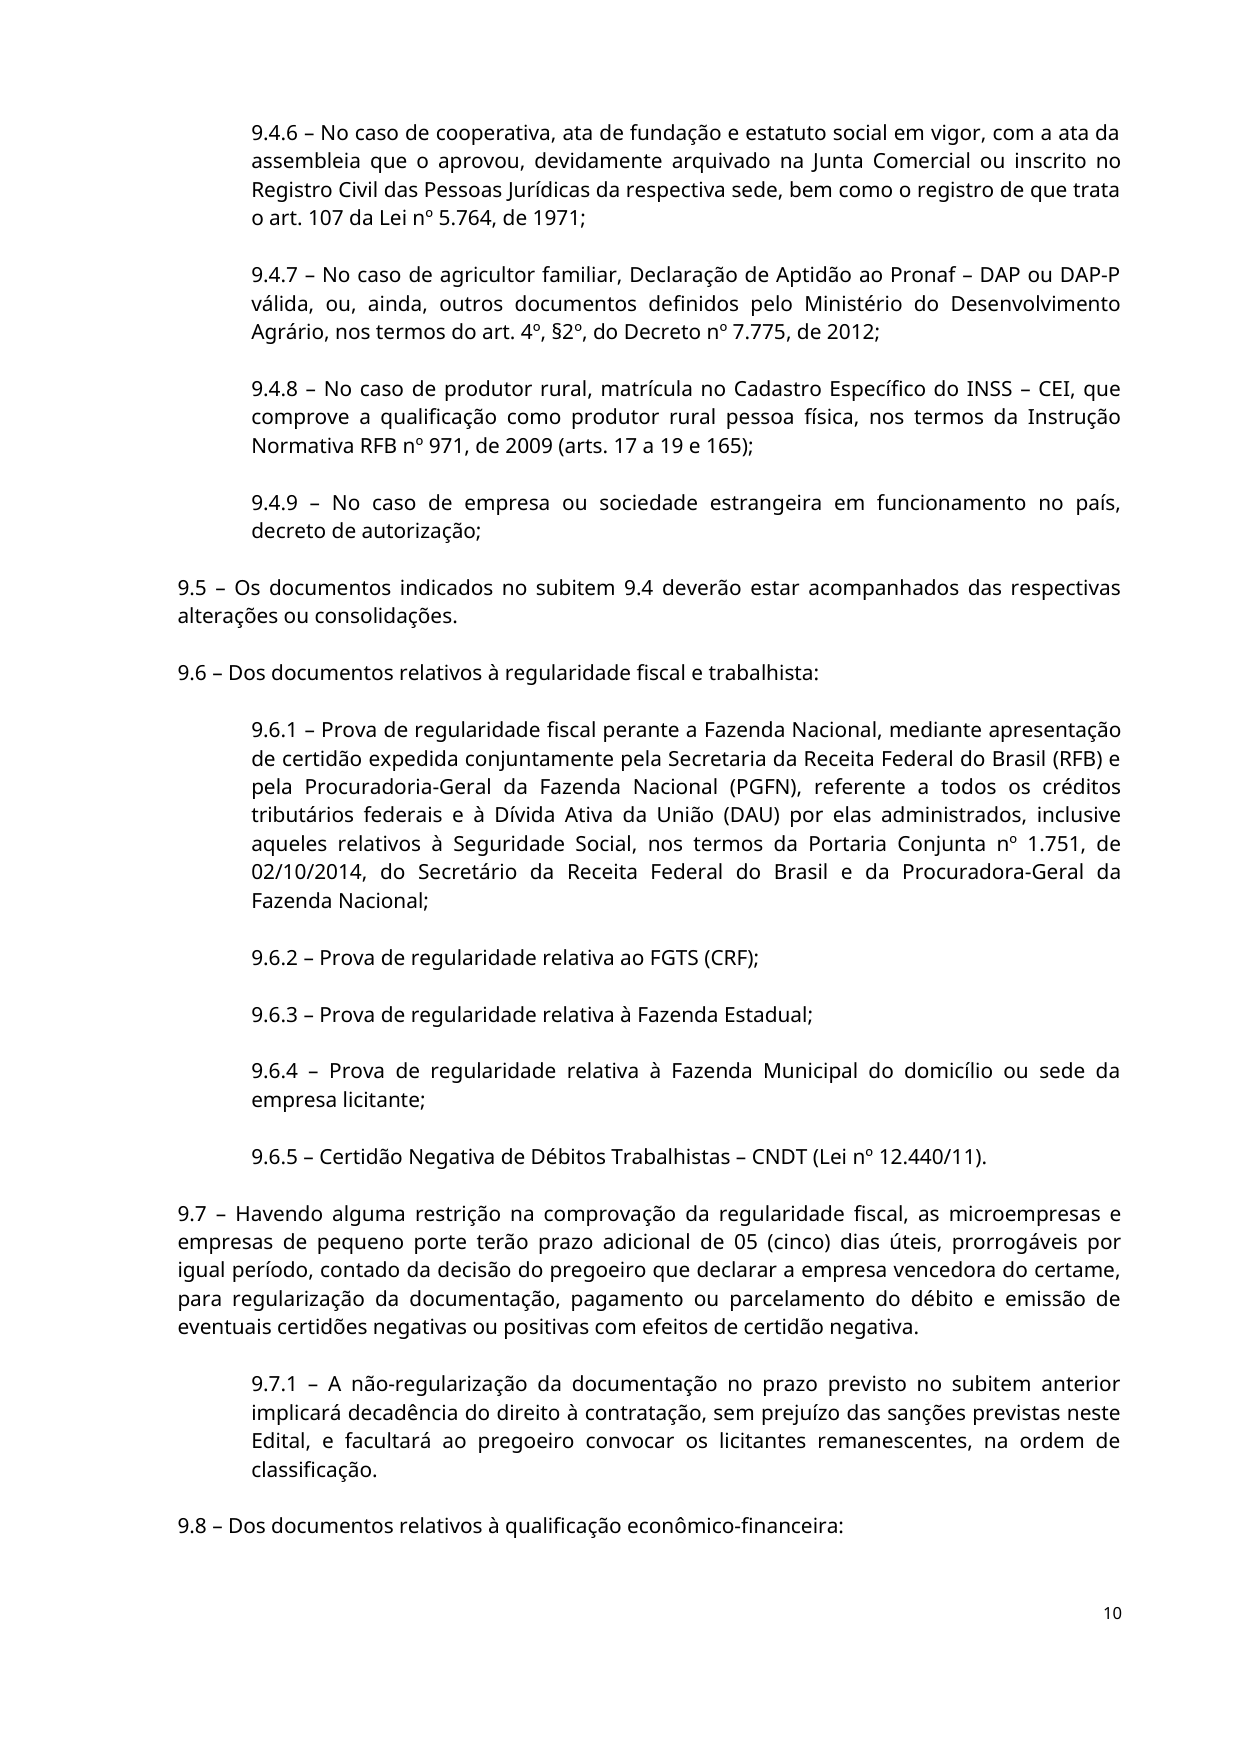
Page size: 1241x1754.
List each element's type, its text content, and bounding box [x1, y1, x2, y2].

text 9.6.4 – Prova de regularidade relativa à Fazenda Municipal do domicílio ou sede da empresa licitante; [251, 1057, 1122, 1113]
list 9.4.8 – No caso de produtor rural, matrícula no Cadastro Específico do INSS – CEI, que comprove a qualificação como produtor rural pessoa física, nos termos da Instrução Normativa RFB nº 971, de 2009 (arts. 17 a 19 e 165); [251, 374, 1122, 459]
text 9.6.1 – Prova de regularidade fiscal perante a Fazenda Nacional, mediante apresentação de certidão expedida conjuntamente pela Secretaria da Receita Federal do Brasil (RFB) e pela Procuradoria-Geral da Fazenda Nacional (PGFN), referente a todos os créditos tributários federais e à Dívida Ativa da União (DAU) por elas administrados, inclusive aqueles relativos à Seguridade Social, nos termos da Portaria Conjunta nº 1.751, de 02/10/2014, do Secretário da Receita Federal do Brasil e da Procuradora-Geral da Fazenda Nacional; [251, 715, 1122, 914]
list 9.4.6 – No caso de cooperativa, ata de fundação e estatuto social em vigor, com a ata da assembleia que o aprovou, devidamente arquivado na Junta Comercial ou inscrito no Registro Civil das Pessoas Jurídicas da respectiva sede, bem como o registro de que trata o art. 107 da Lei nº 5.764, de 1971; [251, 118, 1122, 232]
list 9.4.9 – No caso de empresa ou sociedade estrangeira em funcionamento no país, decreto de autorização; [251, 488, 1122, 545]
list 9.4.7 – No caso de agricultor familiar, Declaração de Aptidão ao Pronaf – DAP ou DAP-P válida, ou, ainda, outros documentos definidos pelo Ministério do Desenvolvimento Agrário, nos termos do art. 4º, §2º, do Decreto nº 7.775, de 2012; [251, 260, 1122, 346]
text 9.6.2 – Prova de regularidade relativa ao FGTS (CRF); [251, 943, 1122, 971]
text 9.7 – Havendo alguma restrição na comprovação da regularidade fiscal, as microempresas e empresas de pequeno porte terão prazo adicional de 05 (cinco) dias úteis, prorrogáveis por igual período, contado da decisão do pregoeiro que declarar a empresa vencedora do certame, para regularização da documentação, pagamento ou parcelamento do débito e emissão de eventuais certidões negativas ou positivas com efeitos de certidão negativa. [177, 1199, 1122, 1341]
text 9.7.1 – A não-regularização da documentação no prazo previsto no subitem anterior implicará decadência do direito à contratação, sem prejuízo das sanções previstas neste Edital, e facultará ao pregoeiro convocar os licitantes remanescentes, na ordem de classificação. [251, 1369, 1122, 1483]
text 9.6.3 – Prova de regularidade relativa à Fazenda Estadual; [251, 1000, 1122, 1028]
text 9.6 – Dos documentos relativos à regularidade fiscal e trabalhista: [177, 658, 1122, 687]
list 9.5 – Os documentos indicados no subitem 9.4 deverão estar acompanhados das respectivas alterações ou consolidações. [177, 573, 1122, 630]
text 9.8 – Dos documentos relativos à qualificação econômico-financeira: [177, 1512, 1122, 1540]
text 9.6.5 – Certidão Negativa de Débitos Trabalhistas – CNDT (Lei nº 12.440/11). [251, 1142, 1122, 1170]
